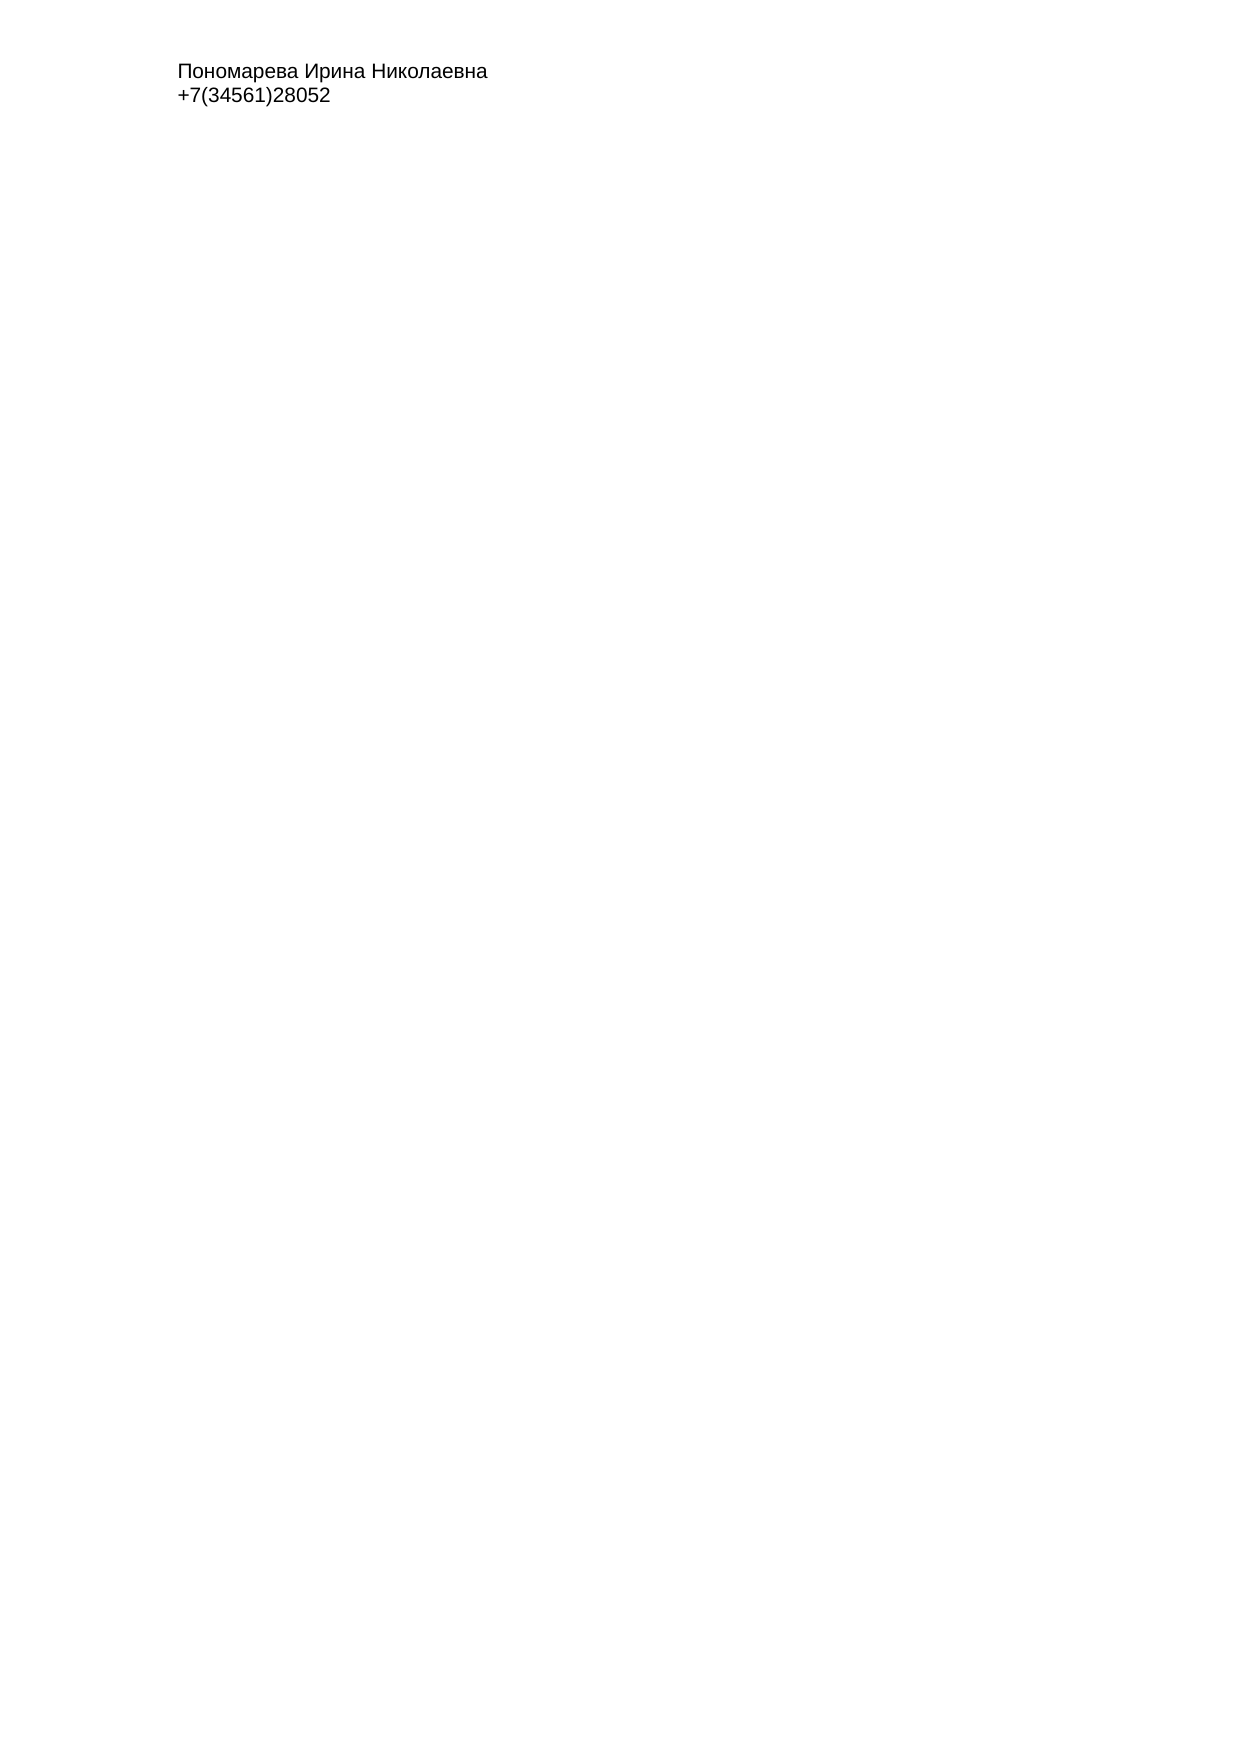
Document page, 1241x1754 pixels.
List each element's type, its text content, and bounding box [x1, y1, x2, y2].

text Пономарева Ирина Николаевна +7(34561)28052 [177, 59, 1175, 107]
